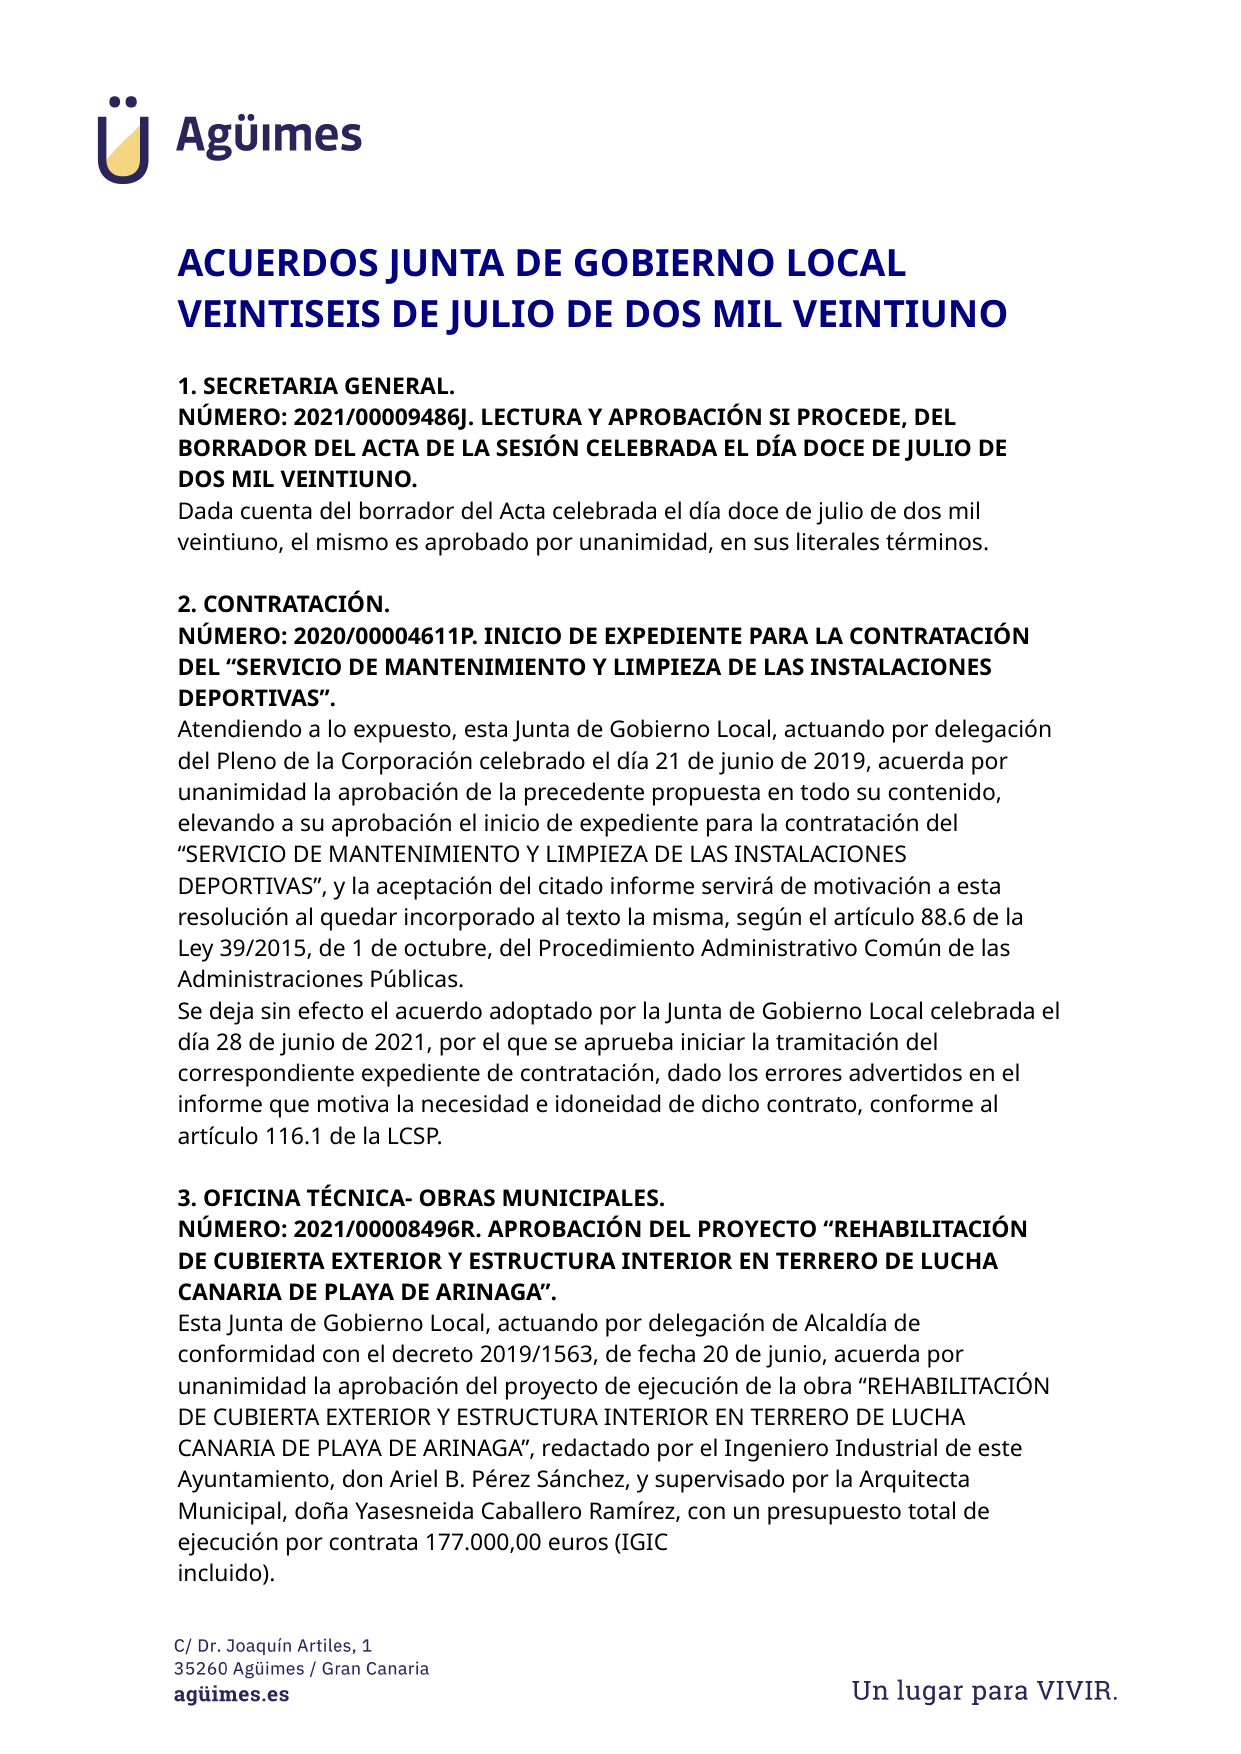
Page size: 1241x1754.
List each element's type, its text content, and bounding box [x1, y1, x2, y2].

text Se deja sin efecto el acuerdo adoptado por la Junta de Gobierno Local celebrada el día 28 de junio de 2021, por el que se aprueba iniciar la tramitación del correspondiente expediente de contratación, dado los errores advertidos en el informe que motiva la necesidad e idoneidad de dicho contrato, conforme al artículo 116.1 de la LCSP. [177, 994, 1063, 1151]
picture [2, 3, 1235, 1749]
text NÚMERO: 2020/00004611P. INICIO DE EXPEDIENTE PARA LA CONTRATACIÓN DEL “SERVICIO DE MANTENIMIENTO Y LIMPIEZA DE LAS INSTALACIONES DEPORTIVAS”. [177, 619, 1063, 713]
text NÚMERO: 2021/00008496R. APROBACIÓN DEL PROYECTO “REHABILITACIÓN DE CUBIERTA EXTERIOR Y ESTRUCTURA INTERIOR EN TERRERO DE LUCHA CANARIA DE PLAYA DE ARINAGA”. [177, 1213, 1063, 1307]
text ACUERDOS JUNTA DE GOBIERNO LOCAL [177, 236, 1063, 287]
text VEINTISEIS DE JULIO DE DOS MIL VEINTIUNO [177, 287, 1063, 338]
text 3. OFICINA TÉCNICA- OBRAS MUNICIPALES. [177, 1182, 1063, 1213]
text DOS MIL VEINTIUNO. [177, 463, 1063, 494]
text 1. SECRETARIA GENERAL. [177, 369, 1063, 401]
text Atendiendo a lo expuesto, esta Junta de Gobierno Local, actuando por delegación del Pleno de la Corporación celebrado el día 21 de junio de 2019, acuerda por unanimidad la aprobación de la precedente propuesta en todo su contenido, elevando a su aprobación el inicio de expediente para la contratación del “SERVICIO DE MANTENIMIENTO Y LIMPIEZA DE LAS INSTALACIONES DEPORTIVAS”, y la aceptación del citado informe servirá de motivación a esta resolución al quedar incorporado al texto la misma, según el artículo 88.6 de la Ley 39/2015, de 1 de octubre, del Procedimiento Administrativo Común de las Administraciones Públicas. [177, 713, 1063, 994]
text Dada cuenta del borrador del Acta celebrada el día doce de julio de dos mil veintiuno, el mismo es aprobado por unanimidad, en sus literales términos. [177, 494, 1063, 557]
text 2. CONTRATACIÓN. [177, 588, 1063, 619]
text NÚMERO: 2021/00009486J. LECTURA Y APROBACIÓN SI PROCEDE, DEL BORRADOR DEL ACTA DE LA SESIÓN CELEBRADA EL DÍA DOCE DE JULIO DE [177, 401, 1063, 463]
text Esta Junta de Gobierno Local, actuando por delegación de Alcaldía de conformidad con el decreto 2019/1563, de fecha 20 de junio, acuerda por unanimidad la aprobación del proyecto de ejecución de la obra “REHABILITACIÓN DE CUBIERTA EXTERIOR Y ESTRUCTURA INTERIOR EN TERRERO DE LUCHA CANARIA DE PLAYA DE ARINAGA”, redactado por el Ingeniero Industrial de este Ayuntamiento, don Ariel B. Pérez Sánchez, y supervisado por la Arquitecta Municipal, doña Yasesneida Caballero Ramírez, con un presupuesto total de ejecución por contrata 177.000,00 euros (IGIC [177, 1307, 1063, 1557]
text incluido). [177, 1557, 1063, 1588]
